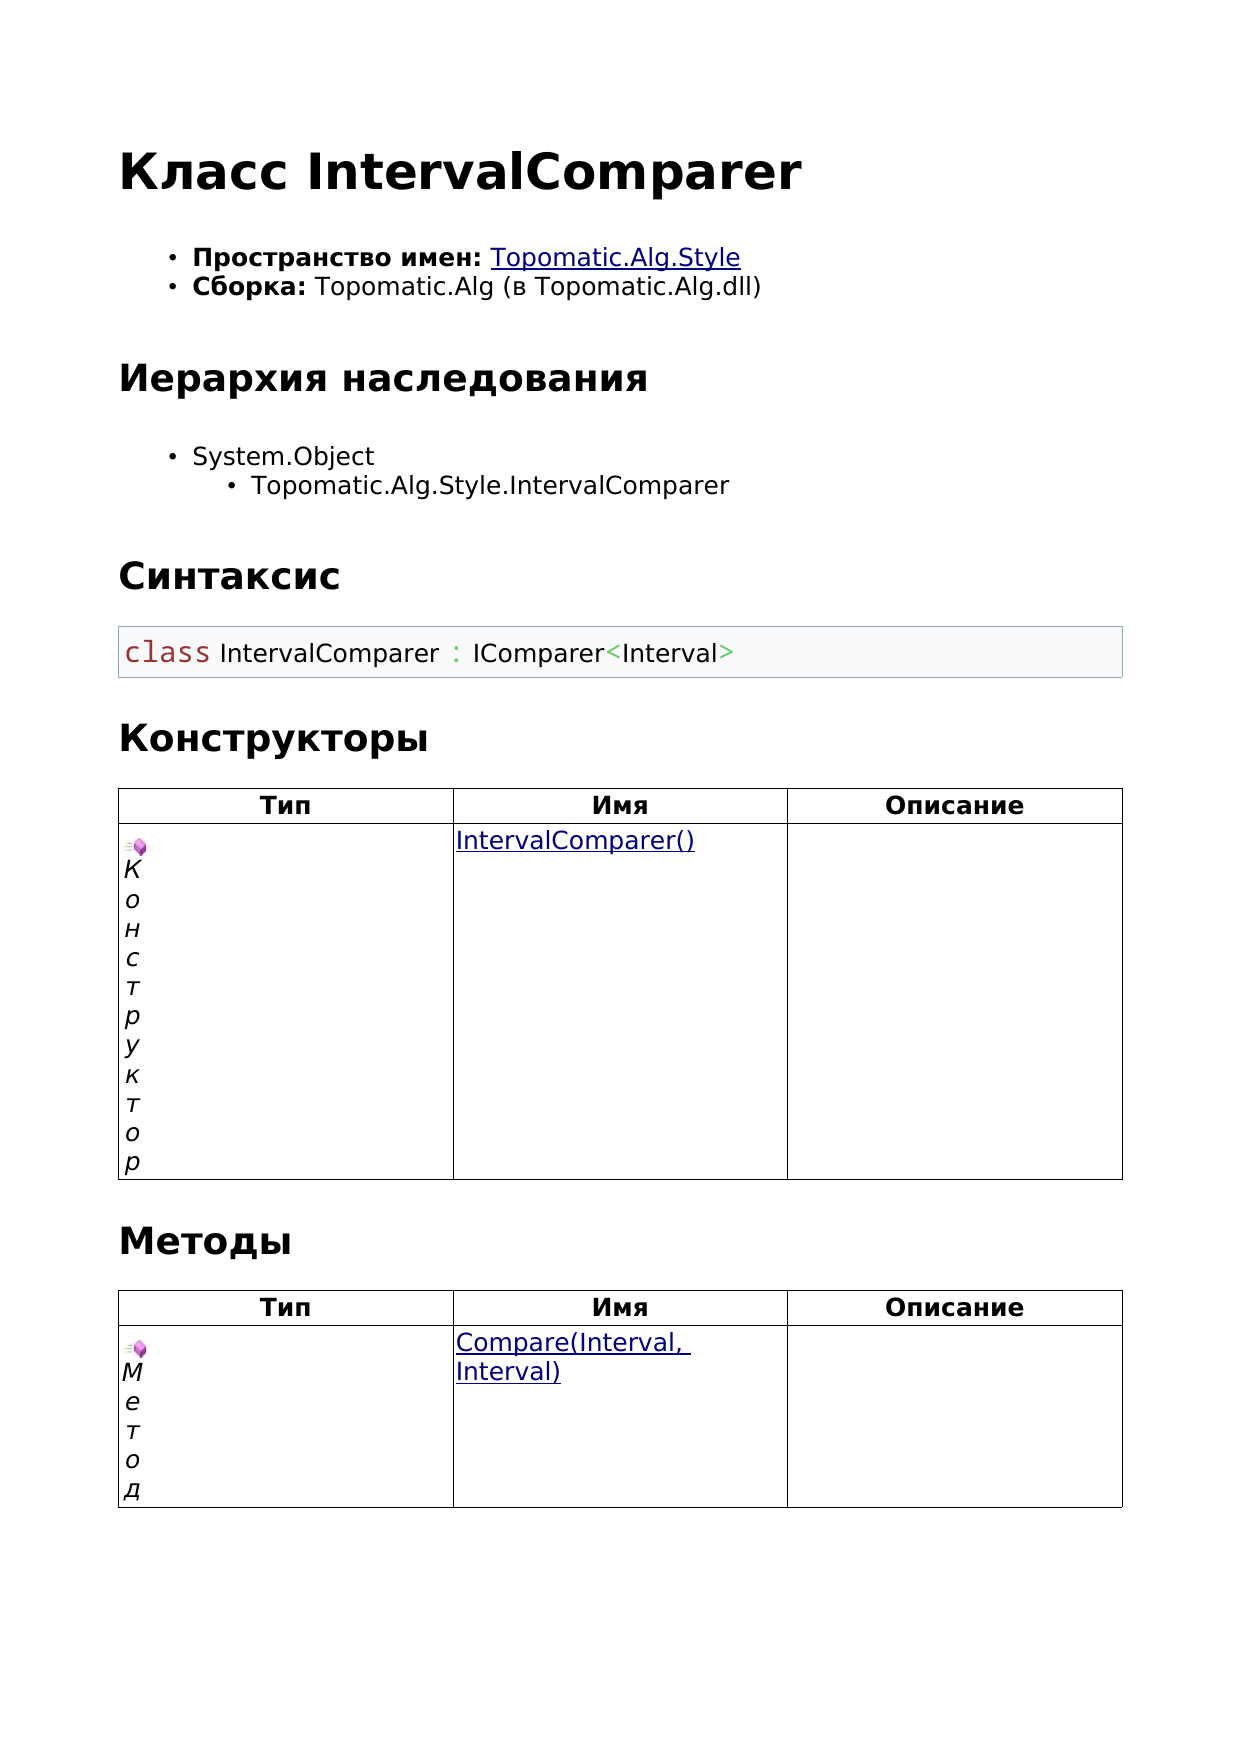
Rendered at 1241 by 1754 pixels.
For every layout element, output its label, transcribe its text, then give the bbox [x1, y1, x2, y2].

subtitle Конструкторы [118, 717, 1122, 761]
subtitle Синтаксис [118, 554, 1122, 598]
picture [121, 838, 147, 856]
table_header Тип [119, 1291, 453, 1325]
list Пространство имен: Topomatic.Alg.Style [177, 243, 1122, 272]
table_header Тип [119, 789, 453, 823]
subtitle Класс IntervalComparer [118, 143, 1122, 201]
table_cell [119, 1326, 453, 1507]
table_header Описание [788, 1291, 1122, 1325]
subtitle Иерархия наследования [118, 356, 1122, 400]
subtitle Методы [118, 1219, 1122, 1263]
table_header class IntervalComparer : IComparer<Interval> [119, 627, 1122, 677]
list Сборка: Topomatic.Alg (в Topomatic.Alg.dll) [177, 272, 1122, 302]
list System.Object [177, 442, 1122, 471]
picture [121, 1340, 147, 1358]
table_cell [119, 824, 453, 1179]
table_header Имя [454, 789, 787, 823]
table_header Имя [454, 1291, 787, 1325]
table_header Описание [788, 789, 1122, 823]
table_cell Compare(Interval, Interval) [454, 1326, 787, 1507]
table_cell IntervalComparer() [454, 824, 787, 1179]
table_cell [788, 1326, 1122, 1507]
list Topomatic.Alg.Style.IntervalComparer [236, 471, 1122, 500]
table_cell [788, 824, 1122, 1179]
